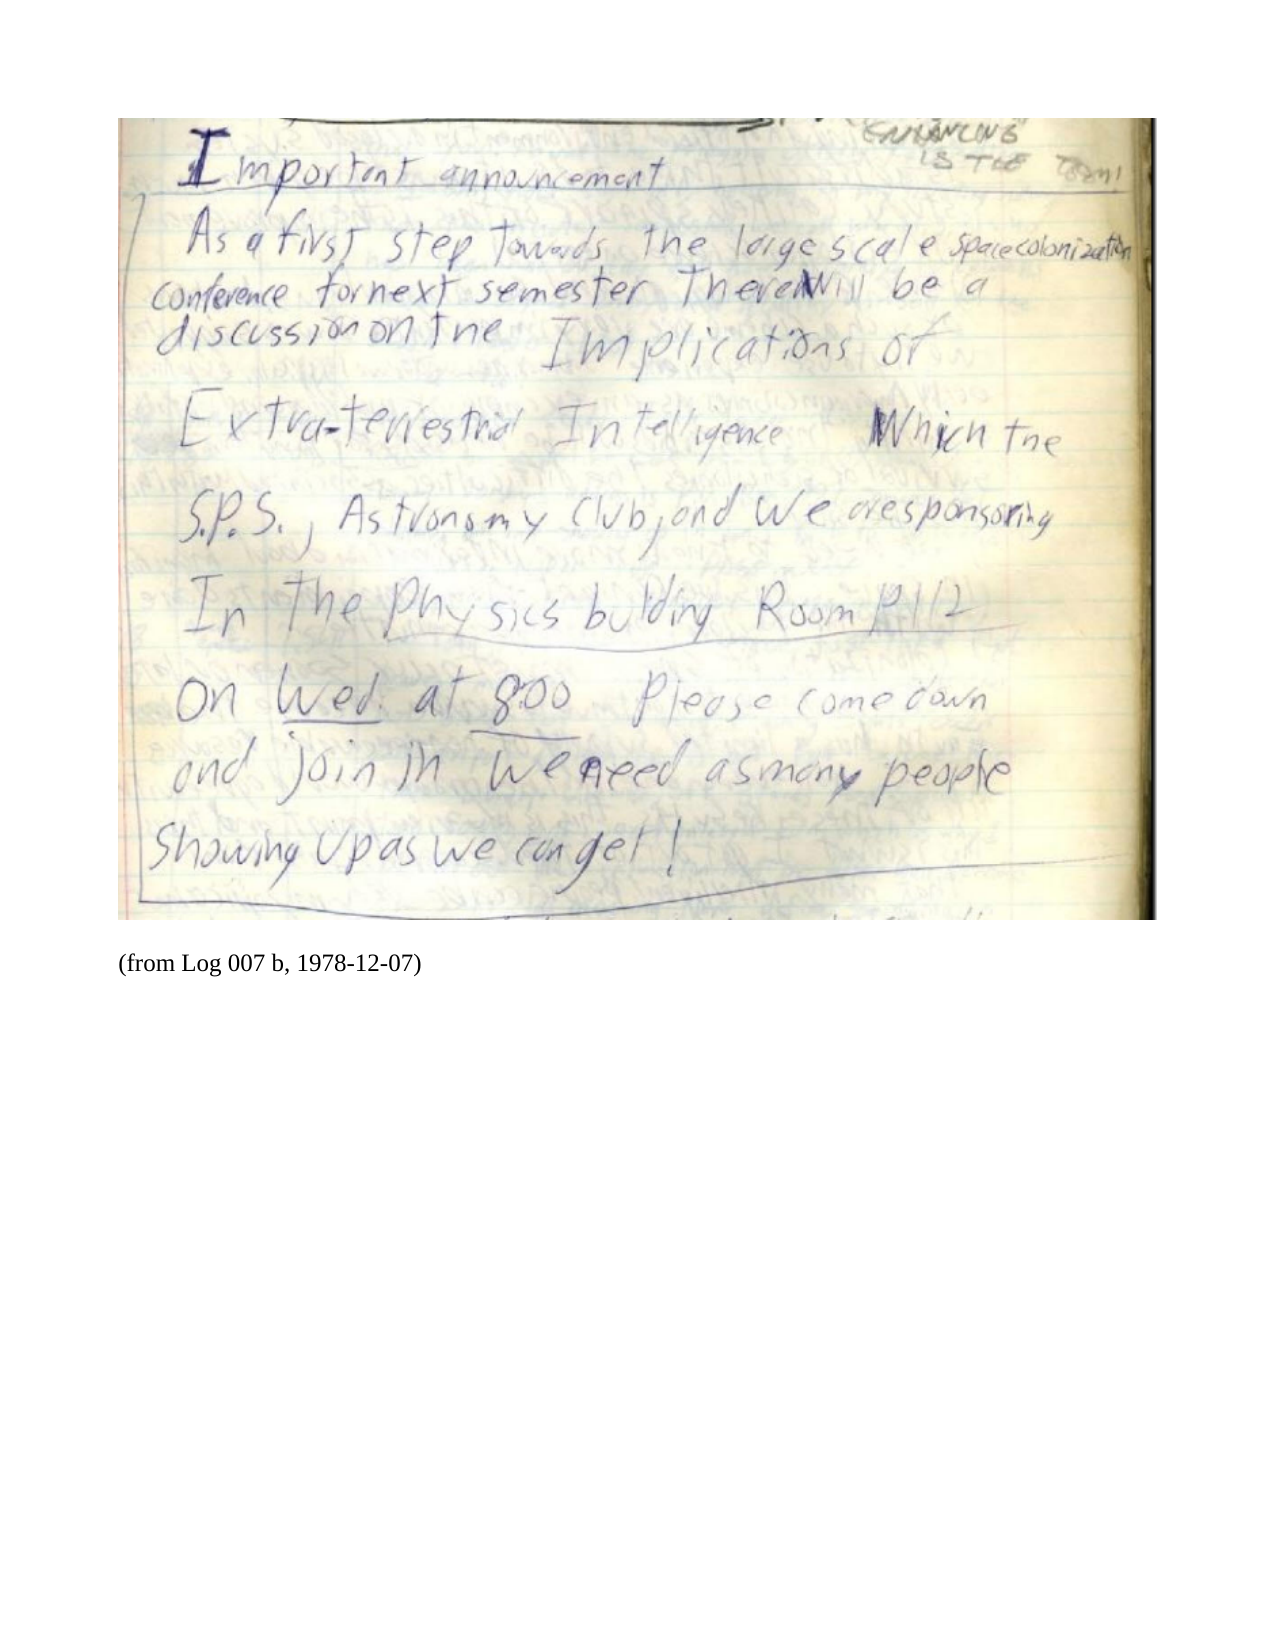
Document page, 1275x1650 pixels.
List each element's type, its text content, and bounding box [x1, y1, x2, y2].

text (from Log 007 b, 1978-12-07) [118, 948, 1157, 977]
picture [118, 118, 1157, 920]
